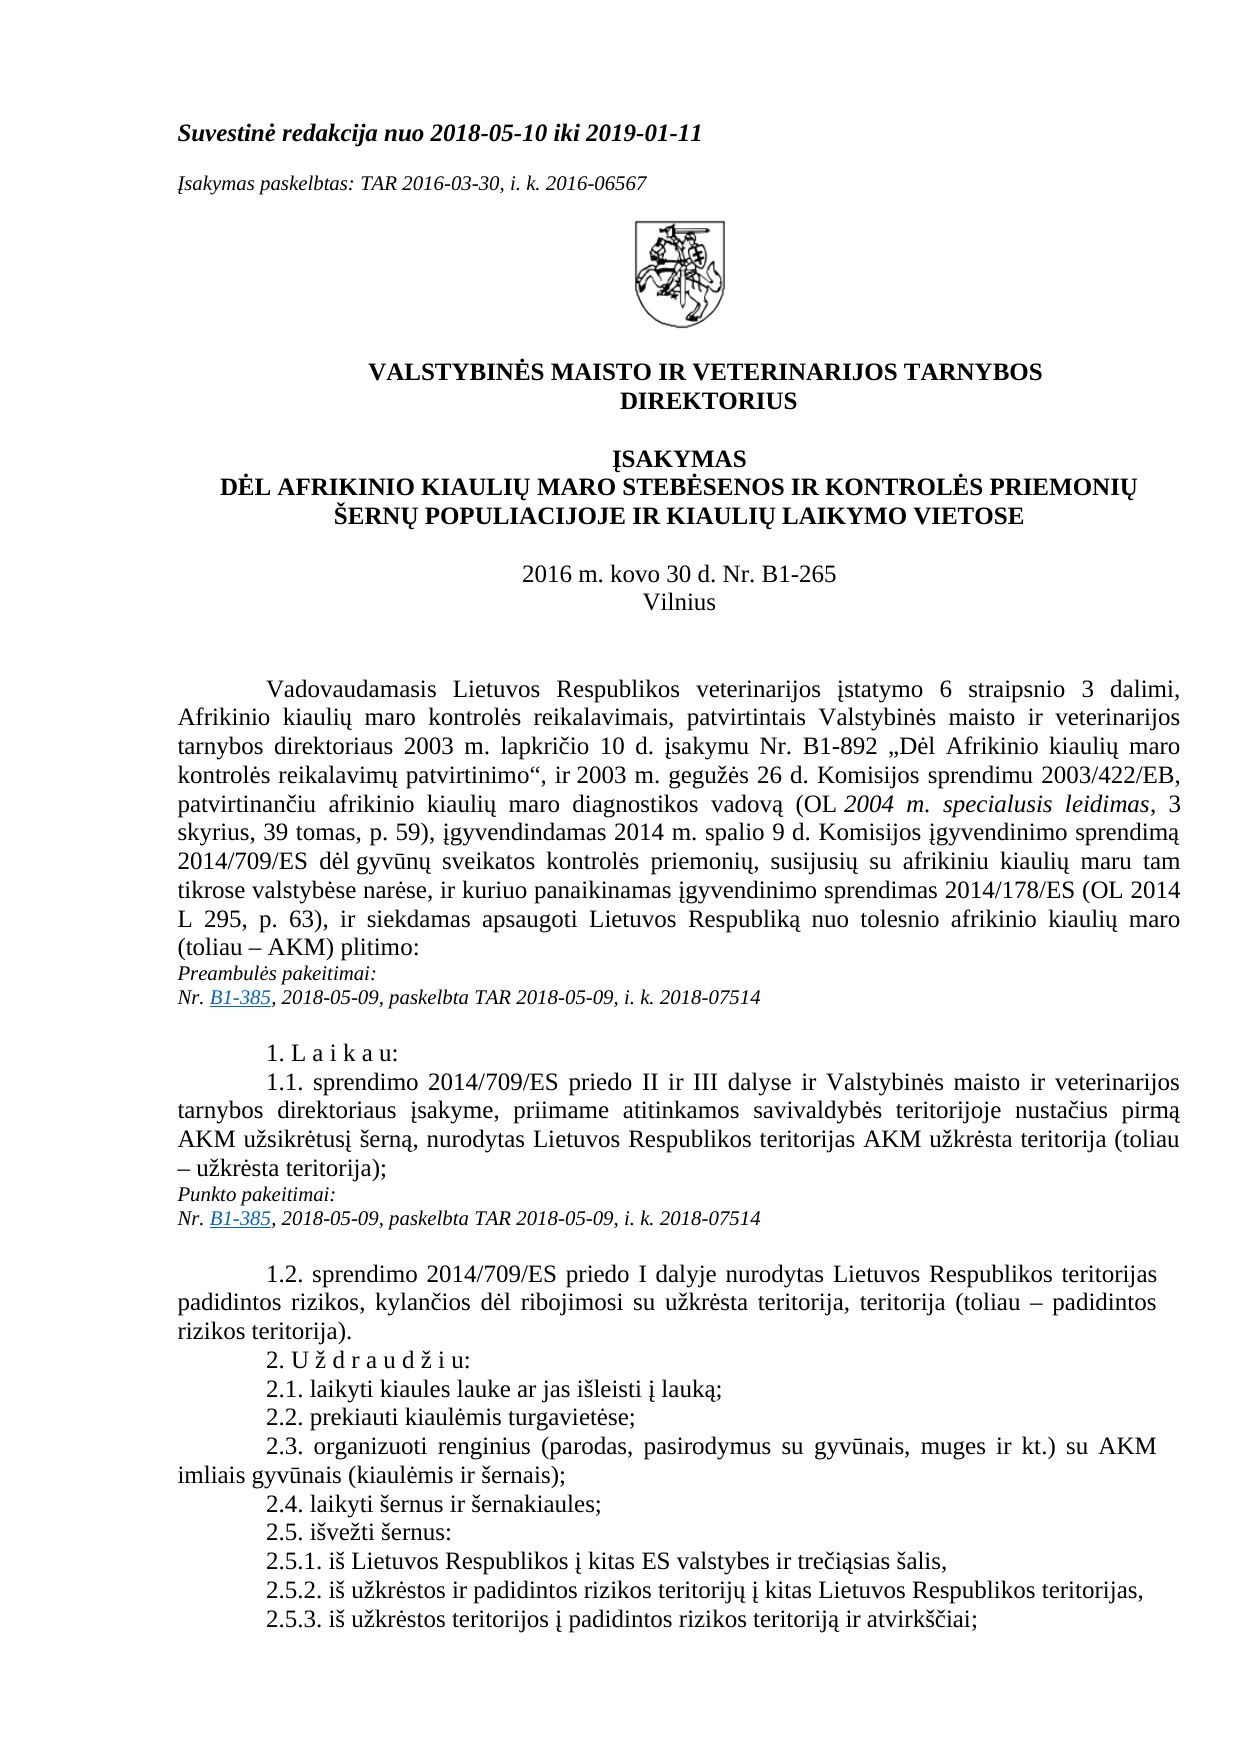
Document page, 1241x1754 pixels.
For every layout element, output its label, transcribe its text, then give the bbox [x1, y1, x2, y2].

text Vadovaudamasis Lietuvos Respublikos veterinarijos įstatymo 6 straipsnio 3 dalimi, Afrikinio kiaulių maro kontrolės reikalavimais, patvirtintais Valstybinės maisto ir veterinarijos tarnybos direktoriaus 2003 m. lapkričio 10 d. įsakymu Nr. B1-892 „Dėl Afrikinio kiaulių maro kontrolės reikalavimų patvirtinimo“, ir 2003 m. gegužės 26 d. Komisijos sprendimu 2003/422/EB, patvirtinančiu afrikinio kiaulių maro diagnostikos vadovą (OL 2004 m. specialusis leidimas, 3 skyrius, 39 tomas, p. 59), įgyvendindamas 2014 m. spalio 9 d. Komisijos įgyvendinimo sprendimą 2014/709/ES dėl gyvūnų sveikatos kontrolės priemonių, susijusių su afrikiniu kiaulių maru tam tikrose valstybėse narėse, ir kuriuo panaikinamas įgyvendinimo sprendimas 2014/178/ES (OL 2014 L 295, p. 63), ir siekdamas apsaugoti Lietuvos Respubliką nuo tolesnio afrikinio kiaulių maro (toliau – AKM) plitimo: [177, 674, 1181, 961]
text Suvestinė redakcija nuo 2018-05-10 iki 2019-01-11 [177, 118, 1181, 147]
text 2016 m. kovo 30 d. Nr. B1-265 [177, 559, 1181, 587]
text VALSTYBINĖS MAISTO IR VETERINARIJOS TARNYBOS [177, 357, 1181, 386]
text Įsakymas paskelbtas: TAR 2016-03-30, i. k. 2016-06567 [177, 171, 1181, 195]
text Nr. B1-385, 2018-05-09, paskelbta TAR 2018-05-09, i. k. 2018-07514 [177, 985, 1181, 1009]
text 2.3. organizuoti renginius (parodas, pasirodymus su gyvūnais, muges ir kt.) su AKM imliais gyvūnais (kiaulėmis ir šernais); [177, 1431, 1158, 1489]
text 2.2. prekiauti kiaulėmis turgavietėse; [177, 1402, 1158, 1431]
text 2.5.2. iš užkrėstos ir padidintos rizikos teritorijų į kitas Lietuvos Respublikos teritorijas, [177, 1575, 1181, 1604]
text ĮSAKYMAS [177, 444, 1181, 472]
text 2.5. išvežti šernus: [177, 1517, 1181, 1546]
text DIREKTORIUS [177, 386, 1181, 415]
text 2.5.3. iš užkrėstos teritorijos į padidintos rizikos teritoriją ir atvirkščiai; [177, 1604, 1181, 1632]
text Preambulės pakeitimai: [177, 961, 1181, 985]
text Nr. B1-385, 2018-05-09, paskelbta TAR 2018-05-09, i. k. 2018-07514 [177, 1206, 1181, 1230]
text DĖL AFRIKINIO KIAULIŲ MARO STEBĖSENOS IR KONTROLĖS PRIEMONIŲ ŠERNŲ POPULIACIJOJE IR KIAULIŲ LAIKYMO VIETOSE [177, 472, 1181, 530]
text Punkto pakeitimai: [177, 1182, 1181, 1206]
text 1.1. sprendimo 2014/709/ES priedo II ir III dalyse ir Valstybinės maisto ir veterinarijos tarnybos direktoriaus įsakyme, priimame atitinkamos savivaldybės teritorijoje nustačius pirmą AKM užsikrėtusį šerną, nurodytas Lietuvos Respublikos teritorijas AKM užkrėsta teritorija (toliau – užkrėsta teritorija); [177, 1067, 1181, 1182]
text 2.4. laikyti šernus ir šernakiaules; [177, 1489, 1181, 1517]
text 2.5.1. iš Lietuvos Respublikos į kitas ES valstybes ir trečiąsias šalis, [177, 1546, 1181, 1575]
text 2.1. laikyti kiaules lauke ar jas išleisti į lauką; [177, 1374, 1158, 1402]
text 1. L a i k a u: [177, 1038, 1158, 1067]
text 1.2. sprendimo 2014/709/ES priedo I dalyje nurodytas Lietuvos Respublikos teritorijas padidintos rizikos, kylančios dėl ribojimosi su užkrėsta teritorija, teritorija (toliau – padidintos rizikos teritorija). [177, 1259, 1158, 1345]
text 2. U ž d r a u d ž i u: [177, 1345, 1158, 1374]
text Vilnius [177, 587, 1181, 616]
